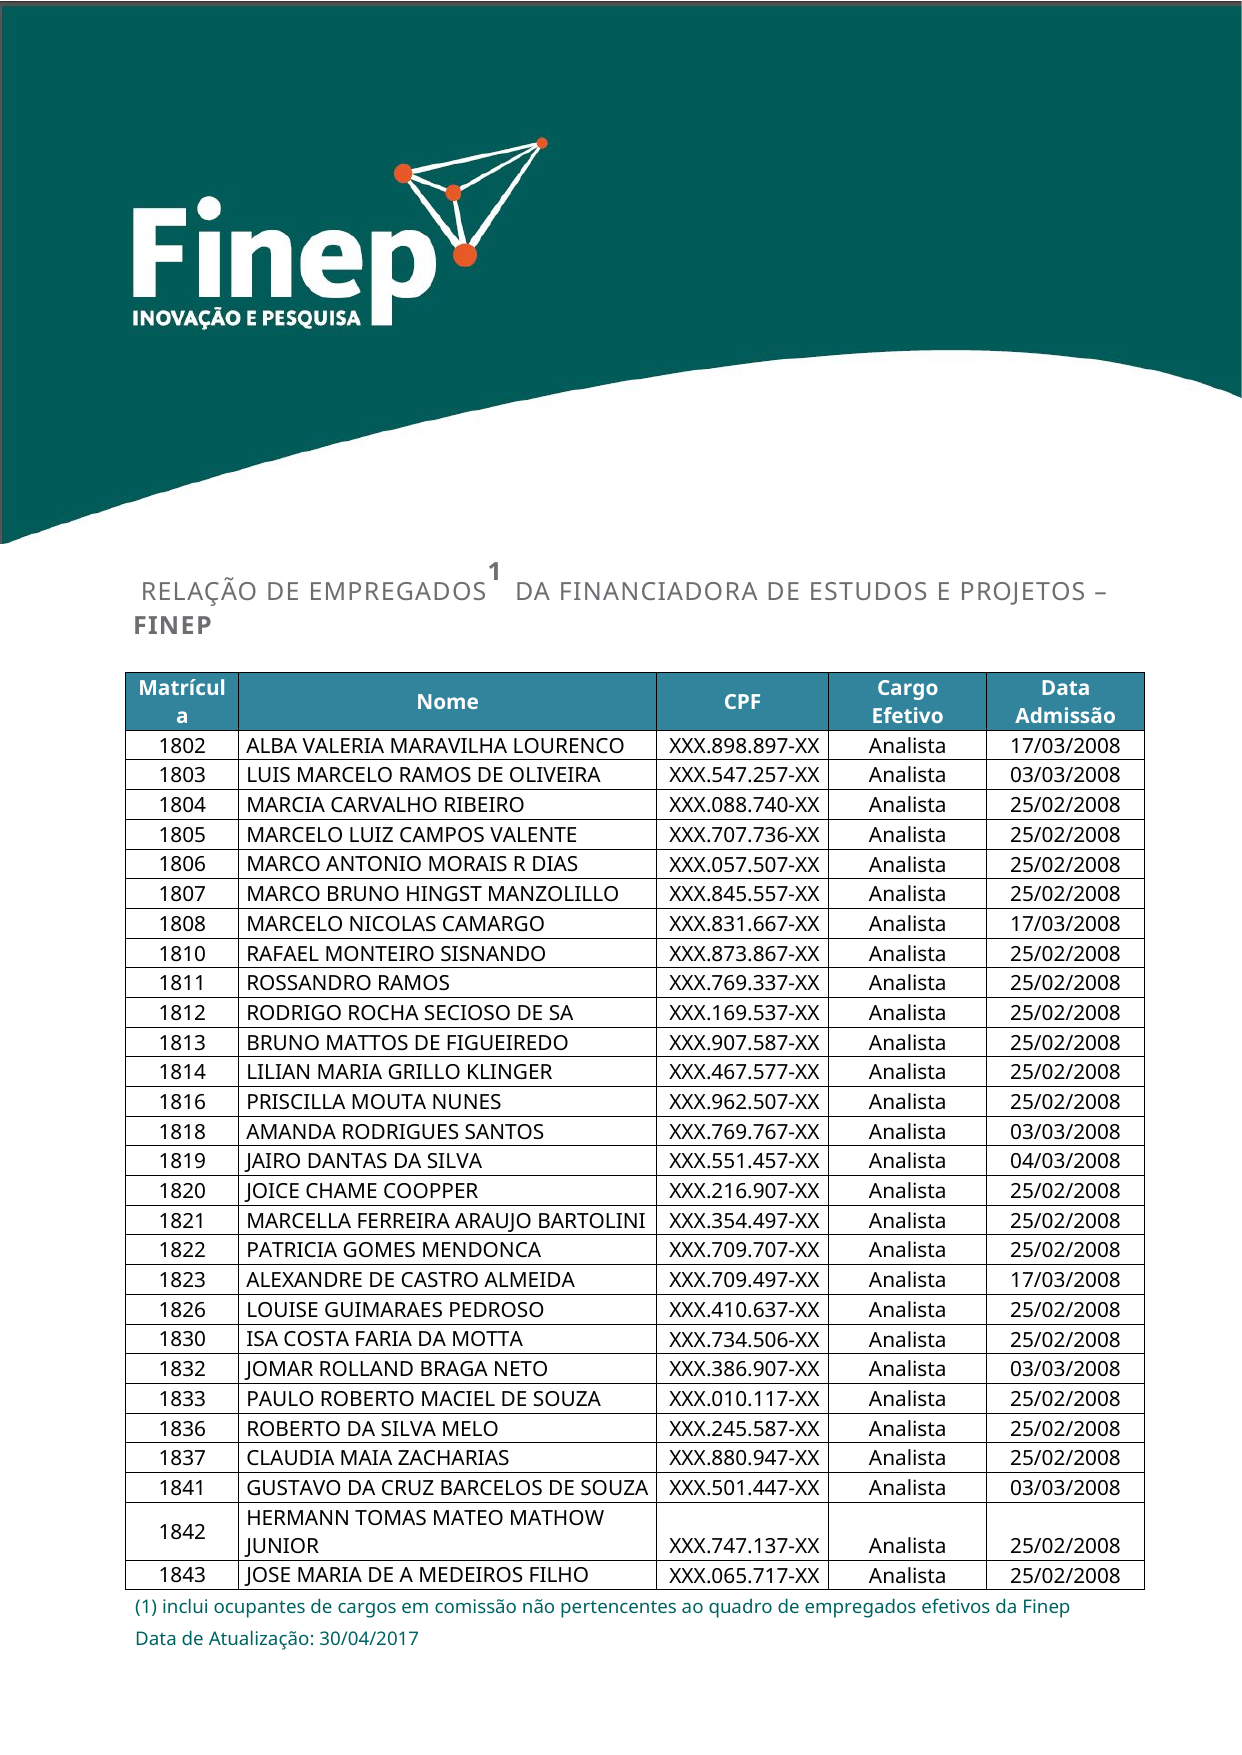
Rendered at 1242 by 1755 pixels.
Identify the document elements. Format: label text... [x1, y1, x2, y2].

table_cell XXX.769.337-XX [657, 968, 828, 997]
table_cell 04/03/2008 [987, 1146, 1144, 1175]
table_cell 25/02/2008 [987, 820, 1144, 848]
table_cell 25/02/2008 [987, 1176, 1144, 1205]
table_cell 1807 [126, 879, 238, 908]
table_cell 1822 [126, 1235, 238, 1264]
table_cell XXX.410.637-XX [657, 1295, 828, 1323]
table_cell 25/02/2008 [987, 1087, 1144, 1116]
table_cell XXX.962.507-XX [657, 1087, 828, 1116]
table_cell Analista [829, 909, 986, 937]
table_cell Analista [829, 1235, 986, 1264]
table_cell 1811 [126, 968, 238, 997]
table_cell 17/03/2008 [987, 731, 1144, 759]
table_cell LILIAN MARIA GRILLO KLINGER [239, 1057, 656, 1086]
table_cell ALEXANDRE DE CASTRO ALMEIDA [239, 1265, 656, 1294]
table_cell XXX.354.497-XX [657, 1206, 828, 1234]
table_cell 1837 [126, 1443, 238, 1472]
table_cell Analista [829, 1325, 986, 1353]
table_cell XXX.845.557-XX [657, 879, 828, 908]
table_cell MARCELO LUIZ CAMPOS VALENTE [239, 820, 656, 848]
table_cell 1842 [126, 1503, 238, 1559]
table_cell Analista [829, 1087, 986, 1116]
table_cell XXX.216.907-XX [657, 1176, 828, 1205]
table_cell 1806 [126, 850, 238, 878]
table_cell RODRIGO ROCHA SECIOSO DE SA [239, 998, 656, 1027]
table_cell 25/02/2008 [987, 879, 1144, 908]
table_cell 03/03/2008 [987, 1473, 1144, 1502]
table_cell Analista [829, 1176, 986, 1205]
table_cell XXX.880.947-XX [657, 1443, 828, 1472]
table_cell Analista [829, 1117, 986, 1145]
table_cell JOMAR ROLLAND BRAGA NETO [239, 1354, 656, 1383]
table_cell Analista [829, 1028, 986, 1056]
table_cell XXX.169.537-XX [657, 998, 828, 1027]
table_cell 1832 [126, 1354, 238, 1383]
table_cell MARCELLA FERREIRA ARAUJO BARTOLINI [239, 1206, 656, 1234]
table_cell 1819 [126, 1146, 238, 1175]
table_cell ISA COSTA FARIA DA MOTTA [239, 1325, 656, 1353]
table_cell 1841 [126, 1473, 238, 1502]
table_cell Analista [829, 1057, 986, 1086]
table_cell Analista [829, 1265, 986, 1294]
table_cell Analista [829, 1384, 986, 1412]
table_header Data Admissão [987, 673, 1144, 730]
table_cell XXX.467.577-XX [657, 1057, 828, 1086]
table_cell XXX.747.137-XX [657, 1503, 828, 1559]
table_cell MARCELO NICOLAS CAMARGO [239, 909, 656, 937]
table_cell XXX.245.587-XX [657, 1414, 828, 1442]
table_cell Analista [829, 1354, 986, 1383]
table_cell 17/03/2008 [987, 1265, 1144, 1294]
table_cell Analista [829, 1146, 986, 1175]
table_cell Analista [829, 1295, 986, 1323]
table_cell Analista [829, 731, 986, 759]
table_cell GUSTAVO DA CRUZ BARCELOS DE SOUZA [239, 1473, 656, 1502]
table_cell 25/02/2008 [987, 1561, 1144, 1589]
table_cell XXX.907.587-XX [657, 1028, 828, 1056]
table_cell XXX.547.257-XX [657, 760, 828, 789]
table_cell 1813 [126, 1028, 238, 1056]
table_cell 1830 [126, 1325, 238, 1353]
table_cell CLAUDIA MAIA ZACHARIAS [239, 1443, 656, 1472]
table_cell 1833 [126, 1384, 238, 1412]
table_cell AMANDA RODRIGUES SANTOS [239, 1117, 656, 1145]
table_cell ROBERTO DA SILVA MELO [239, 1414, 656, 1442]
table_cell 1826 [126, 1295, 238, 1323]
table_cell 1820 [126, 1176, 238, 1205]
table_cell 1812 [126, 998, 238, 1027]
table_cell 25/02/2008 [987, 1443, 1144, 1472]
table_cell Analista [829, 998, 986, 1027]
table_cell MARCIA CARVALHO RIBEIRO [239, 790, 656, 819]
table_cell MARCO BRUNO HINGST MANZOLILLO [239, 879, 656, 908]
table_cell 25/02/2008 [987, 1235, 1144, 1264]
table_cell 1804 [126, 790, 238, 819]
table_cell JOICE CHAME COOPPER [239, 1176, 656, 1205]
table_cell 25/02/2008 [987, 1057, 1144, 1086]
table_cell XXX.734.506-XX [657, 1325, 828, 1353]
table_cell 1803 [126, 760, 238, 789]
table_cell Analista [829, 1503, 986, 1559]
table_cell 1816 [126, 1087, 238, 1116]
table_cell RAFAEL MONTEIRO SISNANDO [239, 939, 656, 967]
table_cell 25/02/2008 [987, 1028, 1144, 1056]
table_cell 1818 [126, 1117, 238, 1145]
table_cell XXX.707.736-XX [657, 820, 828, 848]
table_cell Analista [829, 1206, 986, 1234]
table_cell PRISCILLA MOUTA NUNES [239, 1087, 656, 1116]
table_cell Analista [829, 1473, 986, 1502]
table_cell XXX.088.740-XX [657, 790, 828, 819]
table_cell JAIRO DANTAS DA SILVA [239, 1146, 656, 1175]
table_header Matrícula [126, 673, 238, 730]
table_cell Analista [829, 1443, 986, 1472]
table_cell 1843 [126, 1561, 238, 1589]
table_cell XXX.709.707-XX [657, 1235, 828, 1264]
table_cell 1821 [126, 1206, 238, 1234]
table_cell XXX.873.867-XX [657, 939, 828, 967]
table_cell Analista [829, 968, 986, 997]
table_cell XXX.057.507-XX [657, 850, 828, 878]
table_cell Analista [829, 760, 986, 789]
table_cell Analista [829, 790, 986, 819]
table_cell Analista [829, 1414, 986, 1442]
table_cell Analista [829, 879, 986, 908]
table_cell Analista [829, 850, 986, 878]
table_header CPF [657, 673, 828, 730]
table_cell 03/03/2008 [987, 1354, 1144, 1383]
table_cell 03/03/2008 [987, 760, 1144, 789]
table_cell Analista [829, 939, 986, 967]
table_cell 25/02/2008 [987, 1206, 1144, 1234]
table_cell LOUISE GUIMARAES PEDROSO [239, 1295, 656, 1323]
table_cell LUIS MARCELO RAMOS DE OLIVEIRA [239, 760, 656, 789]
table_cell XXX.501.447-XX [657, 1473, 828, 1502]
table_cell XXX.551.457-XX [657, 1146, 828, 1175]
table_cell XXX.010.117-XX [657, 1384, 828, 1412]
table_cell Analista [829, 820, 986, 848]
table_cell ALBA VALERIA MARAVILHA LOURENCO [239, 731, 656, 759]
table_cell 25/02/2008 [987, 1414, 1144, 1442]
table_cell 1814 [126, 1057, 238, 1086]
table_header Nome [239, 673, 656, 730]
table_cell 17/03/2008 [987, 909, 1144, 937]
table_cell XXX.709.497-XX [657, 1265, 828, 1294]
table_cell XXX.769.767-XX [657, 1117, 828, 1145]
table_cell 25/02/2008 [987, 1384, 1144, 1412]
table_cell 1836 [126, 1414, 238, 1442]
table_cell XXX.898.897-XX [657, 731, 828, 759]
table_cell BRUNO MATTOS DE FIGUEIREDO [239, 1028, 656, 1056]
table_cell PAULO ROBERTO MACIEL DE SOUZA [239, 1384, 656, 1412]
table_cell 1802 [126, 731, 238, 759]
table_cell XXX.065.717-XX [657, 1561, 828, 1589]
table_cell 1810 [126, 939, 238, 967]
table_cell XXX.831.667-XX [657, 909, 828, 937]
table_cell MARCO ANTONIO MORAIS R DIAS [239, 850, 656, 878]
table_cell 25/02/2008 [987, 968, 1144, 997]
table_header Cargo Efetivo [829, 673, 986, 730]
table_cell 25/02/2008 [987, 1503, 1144, 1559]
table_cell 1805 [126, 820, 238, 848]
table_cell ROSSANDRO RAMOS [239, 968, 656, 997]
table_cell 25/02/2008 [987, 998, 1144, 1027]
table_cell HERMANN TOMAS MATEO MATHOW JUNIOR [239, 1503, 656, 1559]
table_cell 25/02/2008 [987, 1325, 1144, 1353]
table_cell Analista [829, 1561, 986, 1589]
table_cell 1808 [126, 909, 238, 937]
table_cell JOSE MARIA DE A MEDEIROS FILHO [239, 1561, 656, 1589]
table_cell 25/02/2008 [987, 1295, 1144, 1323]
table_cell XXX.386.907-XX [657, 1354, 828, 1383]
table_cell 25/02/2008 [987, 939, 1144, 967]
table_cell 25/02/2008 [987, 790, 1144, 819]
table_cell PATRICIA GOMES MENDONCA [239, 1235, 656, 1264]
table_cell 1823 [126, 1265, 238, 1294]
table_cell 25/02/2008 [987, 850, 1144, 878]
table_cell 03/03/2008 [987, 1117, 1144, 1145]
